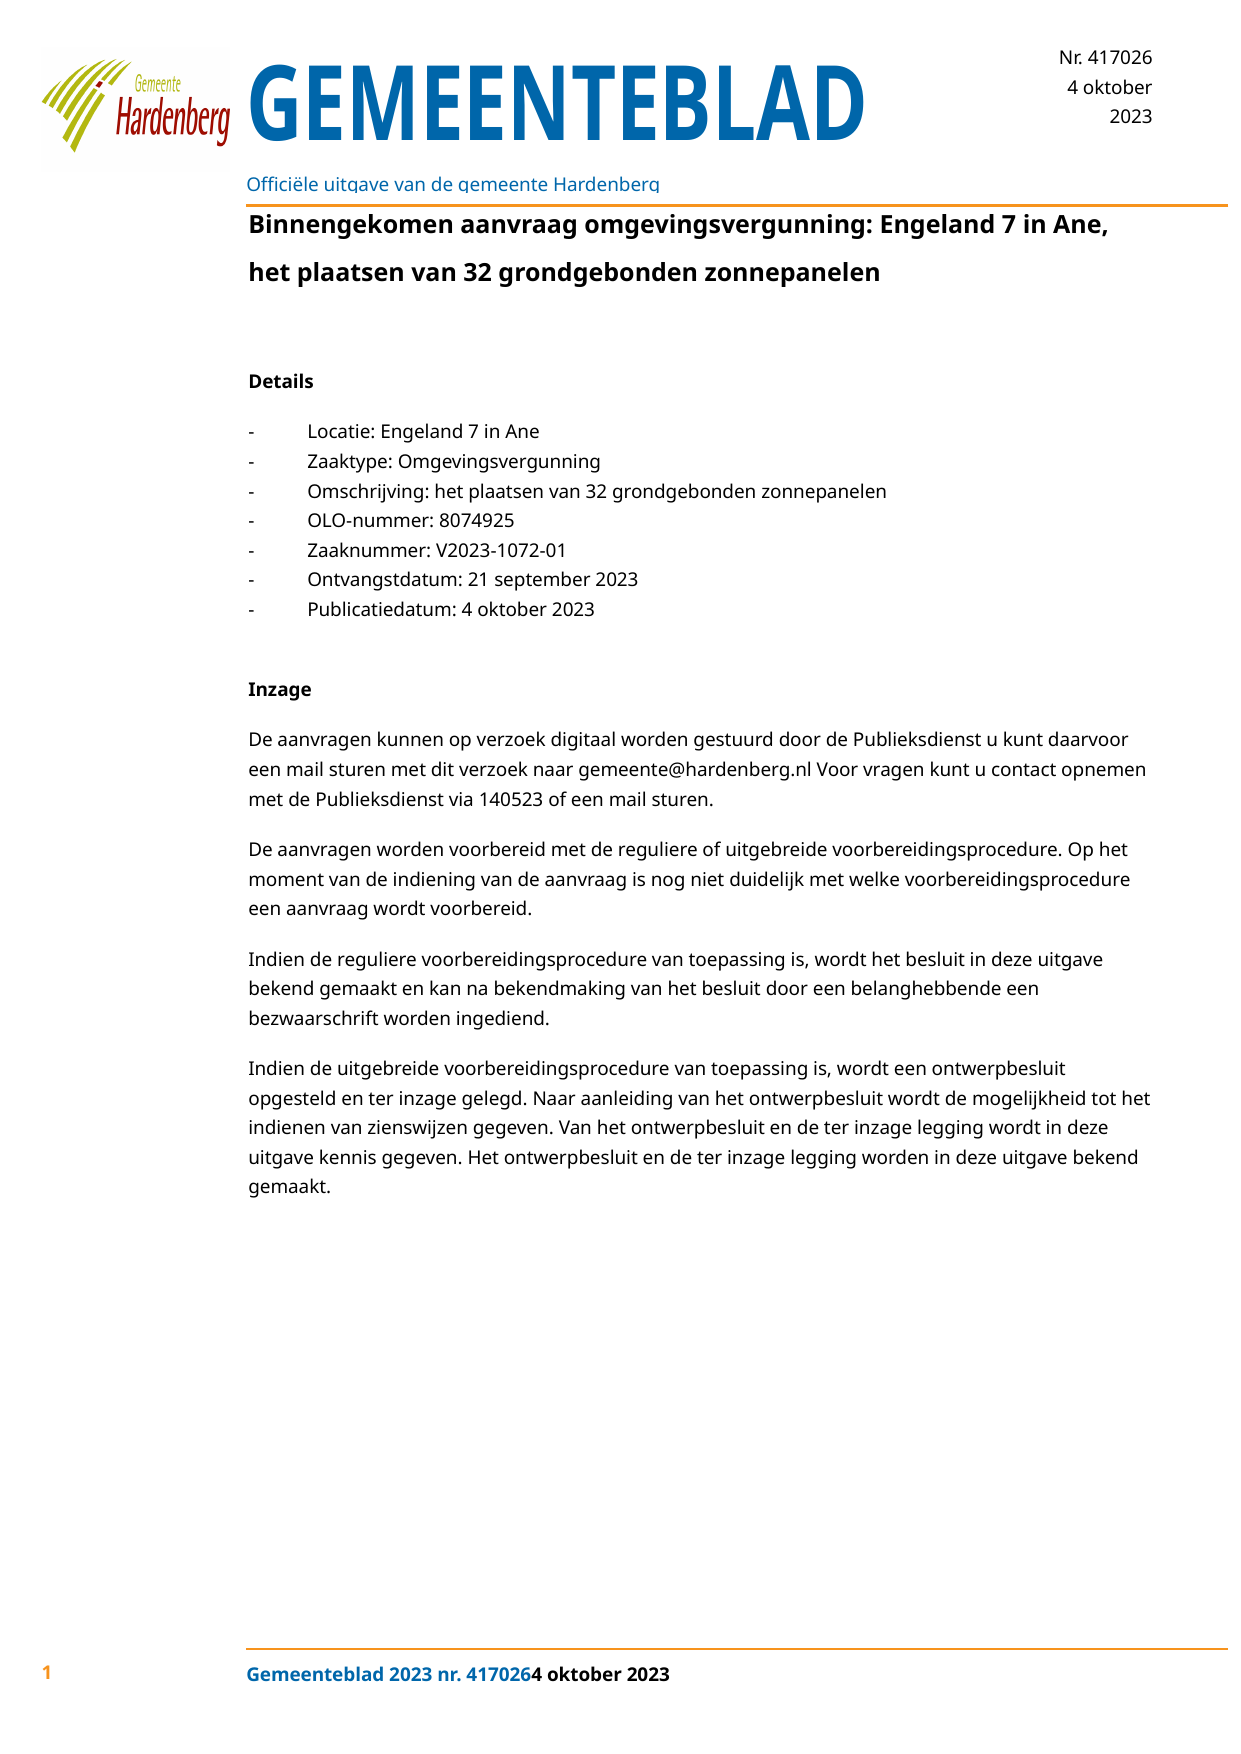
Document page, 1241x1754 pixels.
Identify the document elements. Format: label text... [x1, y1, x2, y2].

text De aanvragen kunnen op verzoek digitaal worden gestuurd door de Publieksdienst u kunt daarvoor een mail sturen met dit verzoek naar gemeente@hardenberg.nl Voor vragen kunt u contact opnemen met de Publieksdienst via 140523 of een mail sturen. [248, 727, 1152, 812]
list Ontvangstdatum: 21 september 2023 [248, 567, 1152, 592]
text Details [248, 368, 1152, 394]
list OLO-nummer: 8074925 [248, 507, 1152, 533]
text Indien de uitgebreide voorbereidingsprocedure van toepassing is, wordt een ontwerpbesluit opgesteld en ter inzage gelegd. Naar aanleiding van het ontwerpbesluit wordt de mogelijkheid tot het indienen van zienswijzen gegeven. Van het ontwerpbesluit en de ter inzage legging wordt in deze uitgave kennis gegeven. Het ontwerpbesluit en de ter inzage legging worden in deze uitgave bekend gemaakt. [248, 1055, 1152, 1199]
list Publicatiedatum: 4 oktober 2023 [248, 596, 1152, 622]
picture [41, 47, 231, 172]
list Omschrijving: het plaatsen van 32 grondgebonden zonnepanelen [248, 478, 1152, 504]
text Binnengekomen aanvraag omgevingsvergunning: Engeland 7 in Ane, het plaatsen van 32 grondgebonden zonnepanelen [248, 207, 1152, 288]
list Zaaktype: Omgevingsvergunning [248, 448, 1152, 474]
text Inzage [248, 676, 1152, 702]
list Locatie: Engeland 7 in Ane [248, 419, 1152, 444]
text Indien de reguliere voorbereidingsprocedure van toepassing is, wordt het besluit in deze uitgave bekend gemaakt en kan na bekendmaking van het besluit door een belanghebbende een bezwaarschrift worden ingediend. [248, 946, 1152, 1031]
text De aanvragen worden voorbereid met de reguliere of uitgebreide voorbereidingsprocedure. Op het moment van de indiening van de aanvraag is nog niet duidelijk met welke voorbereidingsprocedure een aanvraag wordt voorbereid. [248, 836, 1152, 921]
list Zaaknummer: V2023-1072-01 [248, 537, 1152, 563]
